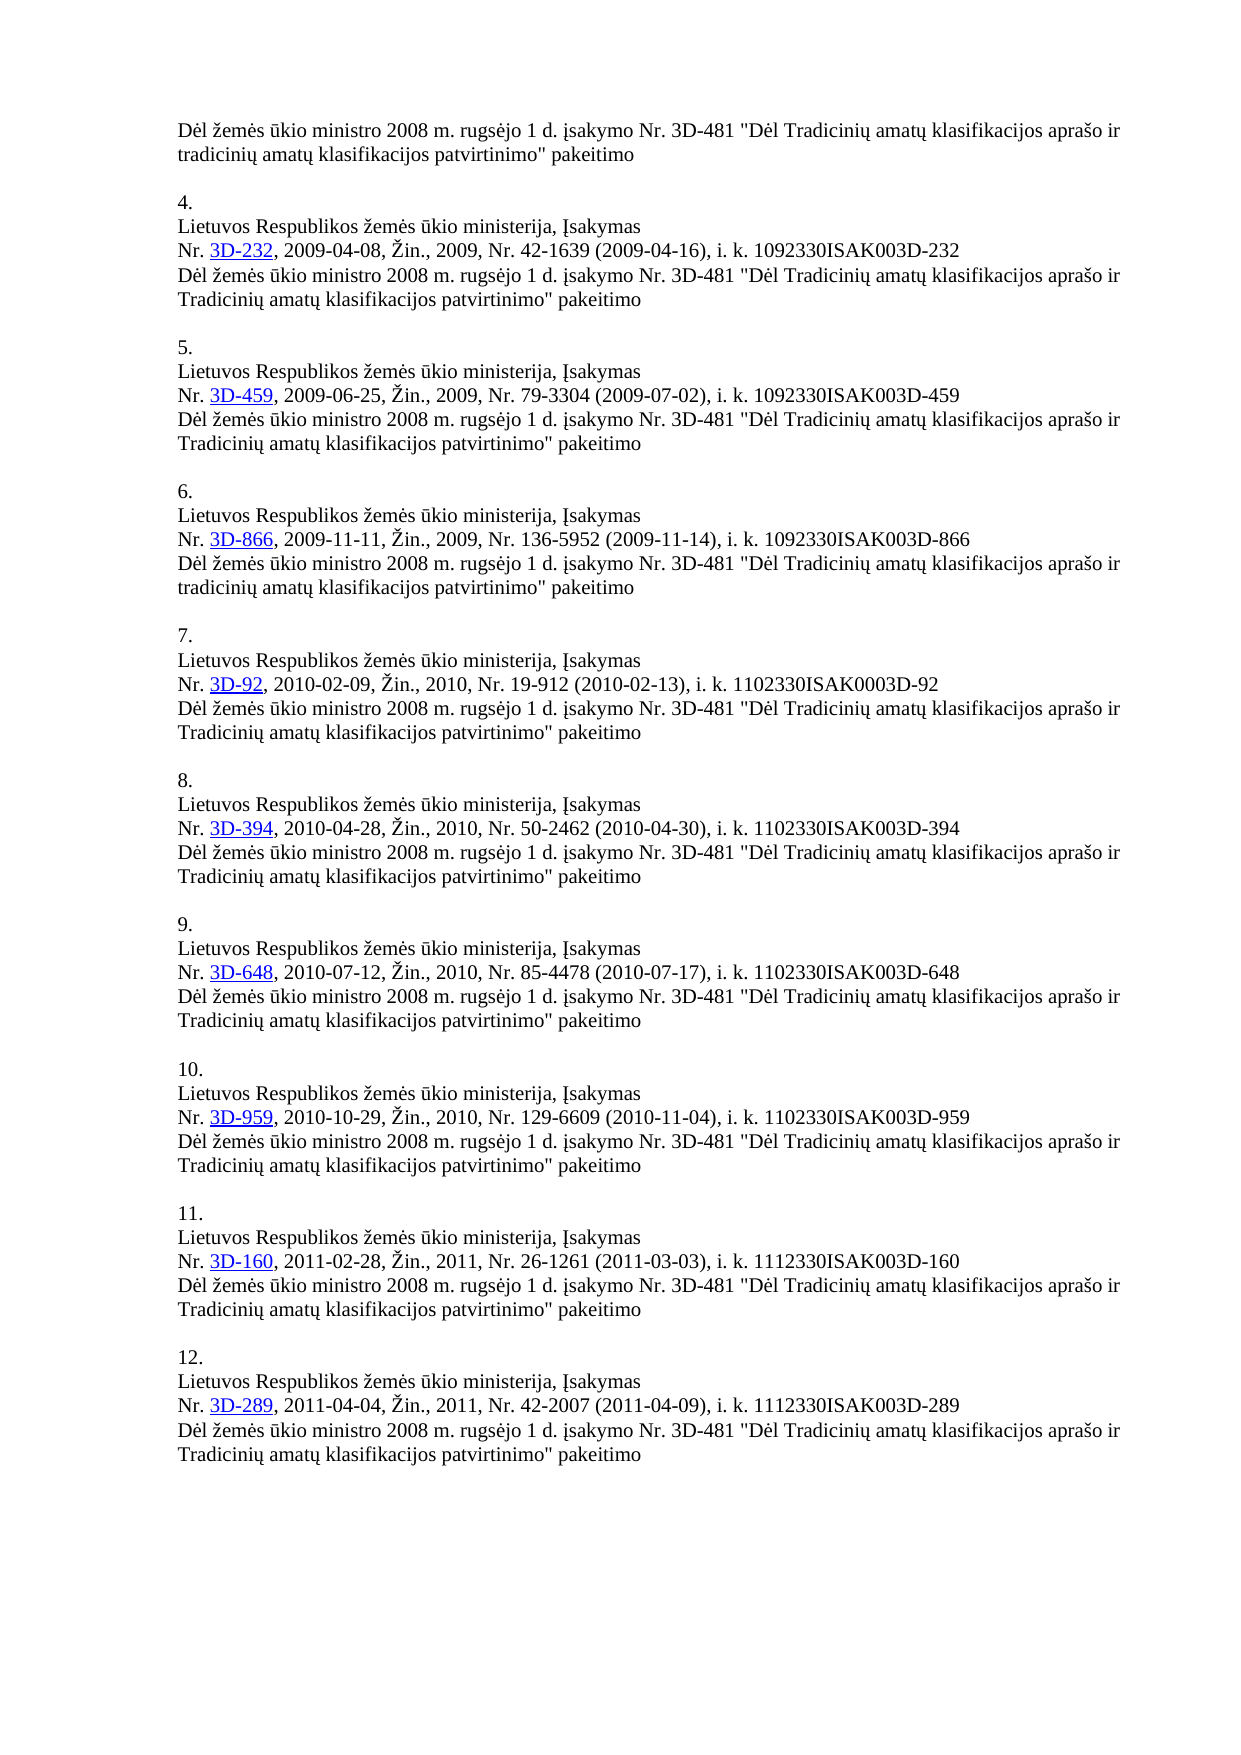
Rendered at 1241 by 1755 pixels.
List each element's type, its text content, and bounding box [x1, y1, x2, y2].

text 8. [177, 768, 1122, 792]
text Dėl žemės ūkio ministro 2008 m. rugsėjo 1 d. įsakymo Nr. 3D-481 "Dėl Tradicinių amatų klasifikacijos aprašo ir Tradicinių amatų klasifikacijos patvirtinimo" pakeitimo [177, 696, 1122, 744]
text 5. [177, 335, 1122, 359]
text 11. [177, 1201, 1122, 1225]
text Dėl žemės ūkio ministro 2008 m. rugsėjo 1 d. įsakymo Nr. 3D-481 "Dėl Tradicinių amatų klasifikacijos aprašo ir Tradicinių amatų klasifikacijos patvirtinimo" pakeitimo [177, 840, 1122, 888]
text 6. [177, 479, 1122, 503]
text Lietuvos Respublikos žemės ūkio ministerija, Įsakymas [177, 503, 1122, 527]
text Dėl žemės ūkio ministro 2008 m. rugsėjo 1 d. įsakymo Nr. 3D-481 "Dėl Tradicinių amatų klasifikacijos aprašo ir Tradicinių amatų klasifikacijos patvirtinimo" pakeitimo [177, 1129, 1122, 1177]
text Lietuvos Respublikos žemės ūkio ministerija, Įsakymas [177, 214, 1122, 238]
text Dėl žemės ūkio ministro 2008 m. rugsėjo 1 d. įsakymo Nr. 3D-481 "Dėl Tradicinių amatų klasifikacijos aprašo ir tradicinių amatų klasifikacijos patvirtinimo" pakeitimo [177, 118, 1122, 166]
text Nr. 3D-648, 2010-07-12, Žin., 2010, Nr. 85-4478 (2010-07-17), i. k. 1102330ISAK003D-648 [177, 960, 1122, 984]
text 4. [177, 190, 1122, 214]
text Nr. 3D-959, 2010-10-29, Žin., 2010, Nr. 129-6609 (2010-11-04), i. k. 1102330ISAK003D-959 [177, 1105, 1122, 1129]
text 7. [177, 623, 1122, 647]
text Dėl žemės ūkio ministro 2008 m. rugsėjo 1 d. įsakymo Nr. 3D-481 "Dėl Tradicinių amatų klasifikacijos aprašo ir Tradicinių amatų klasifikacijos patvirtinimo" pakeitimo [177, 1273, 1122, 1321]
text Nr. 3D-160, 2011-02-28, Žin., 2011, Nr. 26-1261 (2011-03-03), i. k. 1112330ISAK003D-160 [177, 1249, 1122, 1273]
text Dėl žemės ūkio ministro 2008 m. rugsėjo 1 d. įsakymo Nr. 3D-481 "Dėl Tradicinių amatų klasifikacijos aprašo ir tradicinių amatų klasifikacijos patvirtinimo" pakeitimo [177, 551, 1122, 599]
text Lietuvos Respublikos žemės ūkio ministerija, Įsakymas [177, 1225, 1122, 1249]
text Nr. 3D-92, 2010-02-09, Žin., 2010, Nr. 19-912 (2010-02-13), i. k. 1102330ISAK0003D-92 [177, 672, 1122, 696]
text Dėl žemės ūkio ministro 2008 m. rugsėjo 1 d. įsakymo Nr. 3D-481 "Dėl Tradicinių amatų klasifikacijos aprašo ir Tradicinių amatų klasifikacijos patvirtinimo" pakeitimo [177, 1417, 1122, 1466]
text Lietuvos Respublikos žemės ūkio ministerija, Įsakymas [177, 1081, 1122, 1105]
text Nr. 3D-866, 2009-11-11, Žin., 2009, Nr. 136-5952 (2009-11-14), i. k. 1092330ISAK003D-866 [177, 527, 1122, 551]
text 10. [177, 1057, 1122, 1081]
text Dėl žemės ūkio ministro 2008 m. rugsėjo 1 d. įsakymo Nr. 3D-481 "Dėl Tradicinių amatų klasifikacijos aprašo ir Tradicinių amatų klasifikacijos patvirtinimo" pakeitimo [177, 984, 1122, 1032]
text Lietuvos Respublikos žemės ūkio ministerija, Įsakymas [177, 359, 1122, 383]
text Nr. 3D-459, 2009-06-25, Žin., 2009, Nr. 79-3304 (2009-07-02), i. k. 1092330ISAK003D-459 [177, 383, 1122, 407]
text Nr. 3D-394, 2010-04-28, Žin., 2010, Nr. 50-2462 (2010-04-30), i. k. 1102330ISAK003D-394 [177, 816, 1122, 840]
text 9. [177, 912, 1122, 936]
text 12. [177, 1345, 1122, 1369]
text Nr. 3D-232, 2009-04-08, Žin., 2009, Nr. 42-1639 (2009-04-16), i. k. 1092330ISAK003D-232 [177, 238, 1122, 262]
text Nr. 3D-289, 2011-04-04, Žin., 2011, Nr. 42-2007 (2011-04-09), i. k. 1112330ISAK003D-289 [177, 1393, 1122, 1417]
text Lietuvos Respublikos žemės ūkio ministerija, Įsakymas [177, 792, 1122, 816]
text Lietuvos Respublikos žemės ūkio ministerija, Įsakymas [177, 1369, 1122, 1393]
text Lietuvos Respublikos žemės ūkio ministerija, Įsakymas [177, 936, 1122, 960]
text Dėl žemės ūkio ministro 2008 m. rugsėjo 1 d. įsakymo Nr. 3D-481 "Dėl Tradicinių amatų klasifikacijos aprašo ir Tradicinių amatų klasifikacijos patvirtinimo" pakeitimo [177, 262, 1122, 311]
text Dėl žemės ūkio ministro 2008 m. rugsėjo 1 d. įsakymo Nr. 3D-481 "Dėl Tradicinių amatų klasifikacijos aprašo ir Tradicinių amatų klasifikacijos patvirtinimo" pakeitimo [177, 407, 1122, 455]
text Lietuvos Respublikos žemės ūkio ministerija, Įsakymas [177, 647, 1122, 672]
